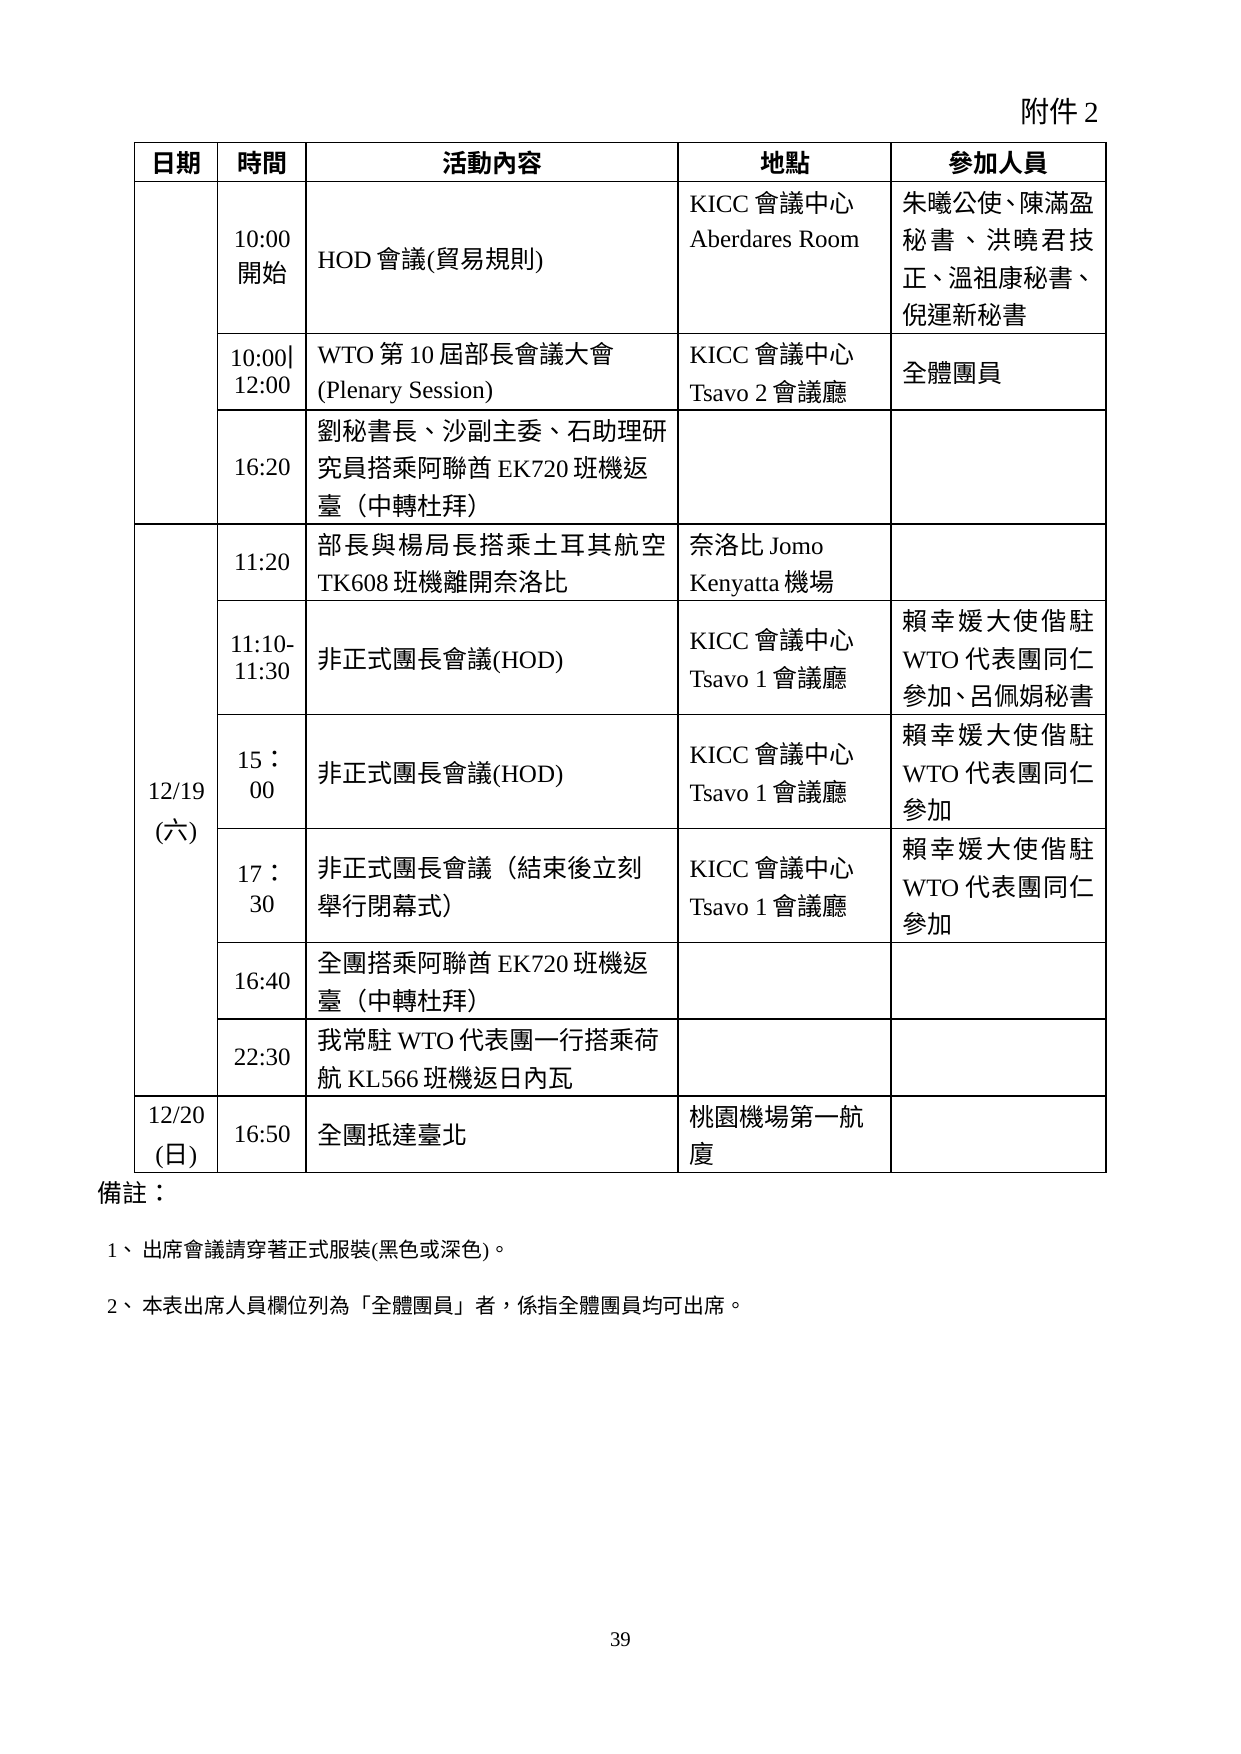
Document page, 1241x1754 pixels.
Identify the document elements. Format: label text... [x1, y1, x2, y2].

table_cell 10:00∣ 12:00 [218, 334, 305, 409]
table_header 時間 [218, 143, 305, 181]
list 出席會議請穿著正式服裝(黑色或深色)。 [107, 1229, 1098, 1267]
table_cell [892, 525, 1105, 599]
table_cell [135, 182, 217, 523]
table_cell [679, 1020, 890, 1095]
table_cell 10:00開始 [218, 182, 305, 332]
table_cell 16:20 [218, 411, 305, 523]
table_header 活動內容 [307, 143, 677, 181]
table_cell KICC會議中心Tsavo 1會議廳 [679, 829, 890, 942]
table_cell [679, 943, 890, 1018]
table_cell 17：30 [218, 829, 305, 942]
table_cell 11:20 [218, 525, 305, 599]
table_header 參加人員 [892, 143, 1105, 181]
table_cell 桃園機場第一航廈 [679, 1097, 890, 1171]
table_cell 12/19 (六) [135, 525, 217, 1095]
table_header 地點 [679, 143, 890, 181]
table_cell [892, 1097, 1105, 1171]
table_cell 16:50 [218, 1097, 305, 1171]
table_cell [892, 943, 1105, 1018]
table_cell 全體團員 [892, 334, 1105, 409]
list 本表出席人員欄位列為「全體團員」者，係指全體團員均可出席。 [107, 1286, 1098, 1323]
table_cell 奈洛比Jomo Kenyatta機場 [679, 525, 890, 599]
table_cell 12/20 (日) [135, 1097, 217, 1171]
table_header 日期 [135, 143, 217, 181]
table_cell 11:10-11:30 [218, 601, 305, 714]
table_cell [679, 411, 890, 523]
table_cell KICC會議中心Tsavo 1會議廳 [679, 715, 890, 828]
table_cell KICC會議中心Tsavo 2會議廳 [679, 334, 890, 409]
table_cell 賴幸媛大使偕駐WTO代表團同仁參加、呂佩娟秘書 [892, 601, 1105, 714]
table_cell 22:30 [218, 1020, 305, 1095]
table_cell 賴幸媛大使偕駐WTO代表團同仁參加 [892, 715, 1105, 828]
table_cell 部長與楊局長搭乘土耳其航空TK608班機離開奈洛比 [307, 525, 677, 599]
table_cell 16:40 [218, 943, 305, 1018]
table_cell WTO第10屆部長會議大會(Plenary Session) [307, 334, 677, 409]
table_cell [892, 411, 1105, 523]
table_cell KICC會議中心Tsavo 1會議廳 [679, 601, 890, 714]
table_cell 全團搭乘阿聯酋EK720班機返臺（中轉杜拜） [307, 943, 677, 1018]
table_cell 我常駐WTO代表團一行搭乘荷航KL566班機返日內瓦 [307, 1020, 677, 1095]
table_cell 朱曦公使、陳滿盈秘書、洪曉君技正、溫祖康秘書、倪運新秘書 [892, 182, 1105, 332]
table_cell 非正式團長會議（結束後立刻舉行閉幕式） [307, 829, 677, 942]
table_cell [892, 1020, 1105, 1095]
table_cell KICC會議中心Aberdares Room [679, 182, 890, 332]
table_cell 劉秘書長、沙副主委、石助理研究員搭乘阿聯酋EK720班機返臺（中轉杜拜） [307, 411, 677, 523]
text 備註： [97, 1173, 1098, 1211]
table_cell HOD會議(貿易規則) [307, 182, 677, 332]
table_cell 15：00 [218, 715, 305, 828]
table_cell 賴幸媛大使偕駐WTO代表團同仁參加 [892, 829, 1105, 942]
table_cell 全團抵達臺北 [307, 1097, 677, 1171]
table_cell 非正式團長會議(HOD) [307, 715, 677, 828]
table_cell 非正式團長會議(HOD) [307, 601, 677, 714]
